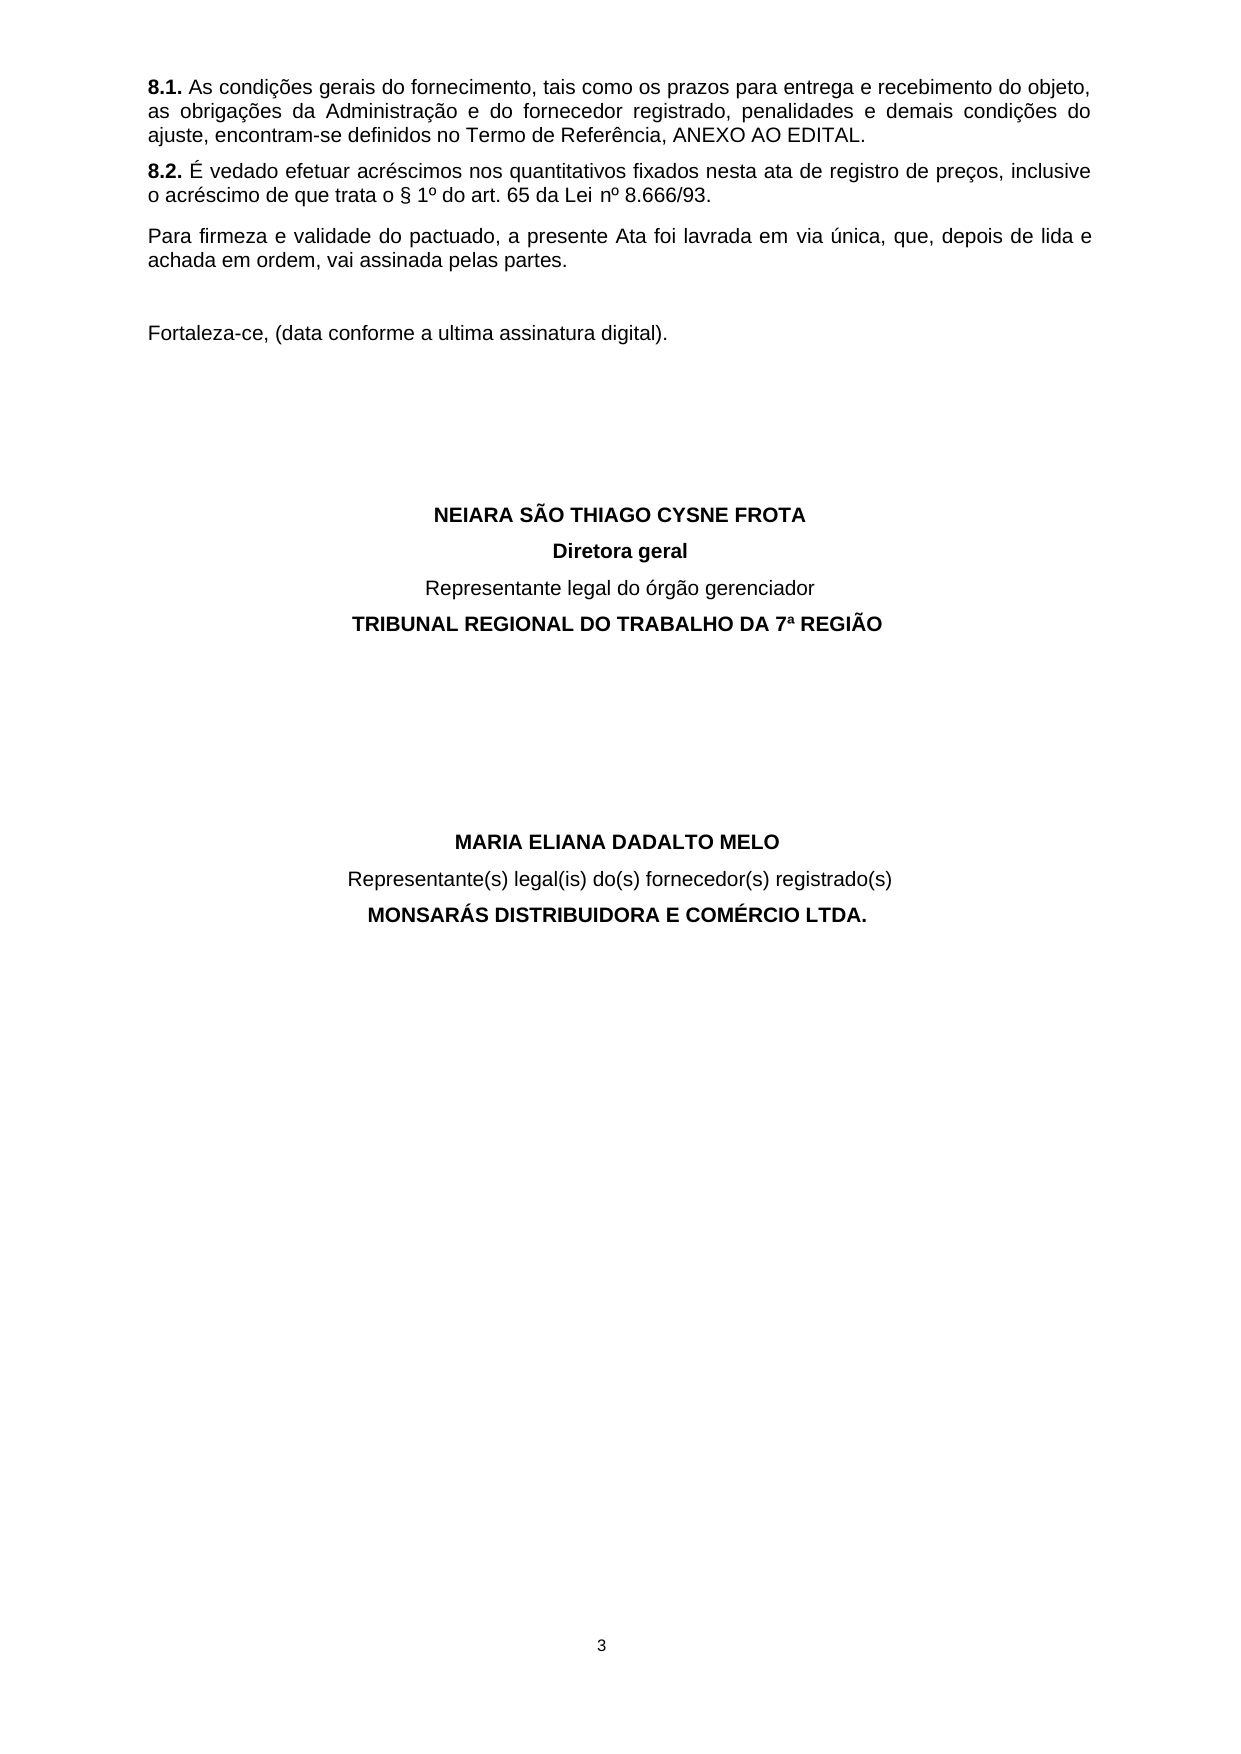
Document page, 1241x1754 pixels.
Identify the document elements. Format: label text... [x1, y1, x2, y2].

text MONSARÁS DISTRIBUIDORA E COMÉRCIO LTDA. [148, 903, 1093, 927]
text Representante(s) legal(is) do(s) fornecedor(s) registrado(s) [148, 866, 1093, 890]
subtitle NEIARA SÃO THIAGO CYSNE FROTA [148, 503, 1093, 527]
text Para firmeza e validade do pactuado, a presente Ata foi lavrada em via única, que, depois de lida e achada em ordem, vai assinada pelas partes. [148, 224, 1093, 272]
subtitle Diretora geral [148, 539, 1093, 563]
text 8.1. As condições gerais do fornecimento, tais como os prazos para entrega e recebimento do objeto, as obrigações da Administração e do fornecedor registrado, penalidades e demais condições do ajuste, encontram-se definidos no Termo de Referência, ANEXO AO EDITAL. [148, 75, 1093, 147]
subtitle TRIBUNAL REGIONAL DO TRABALHO DA 7ª REGIÃO [148, 612, 1093, 636]
text 8.2. É vedado efetuar acréscimos nos quantitativos fixados nesta ata de registro de preços, inclusive o acréscimo de que trata o § 1º do art. 65 da Lei nº 8.666/93. [148, 159, 1093, 212]
text MARIA ELIANA DADALTO MELO [148, 830, 1093, 854]
text Representante legal do órgão gerenciador [148, 576, 1093, 599]
text Fortaleza-ce, (data conforme a ultima assinatura digital). [148, 321, 1093, 345]
